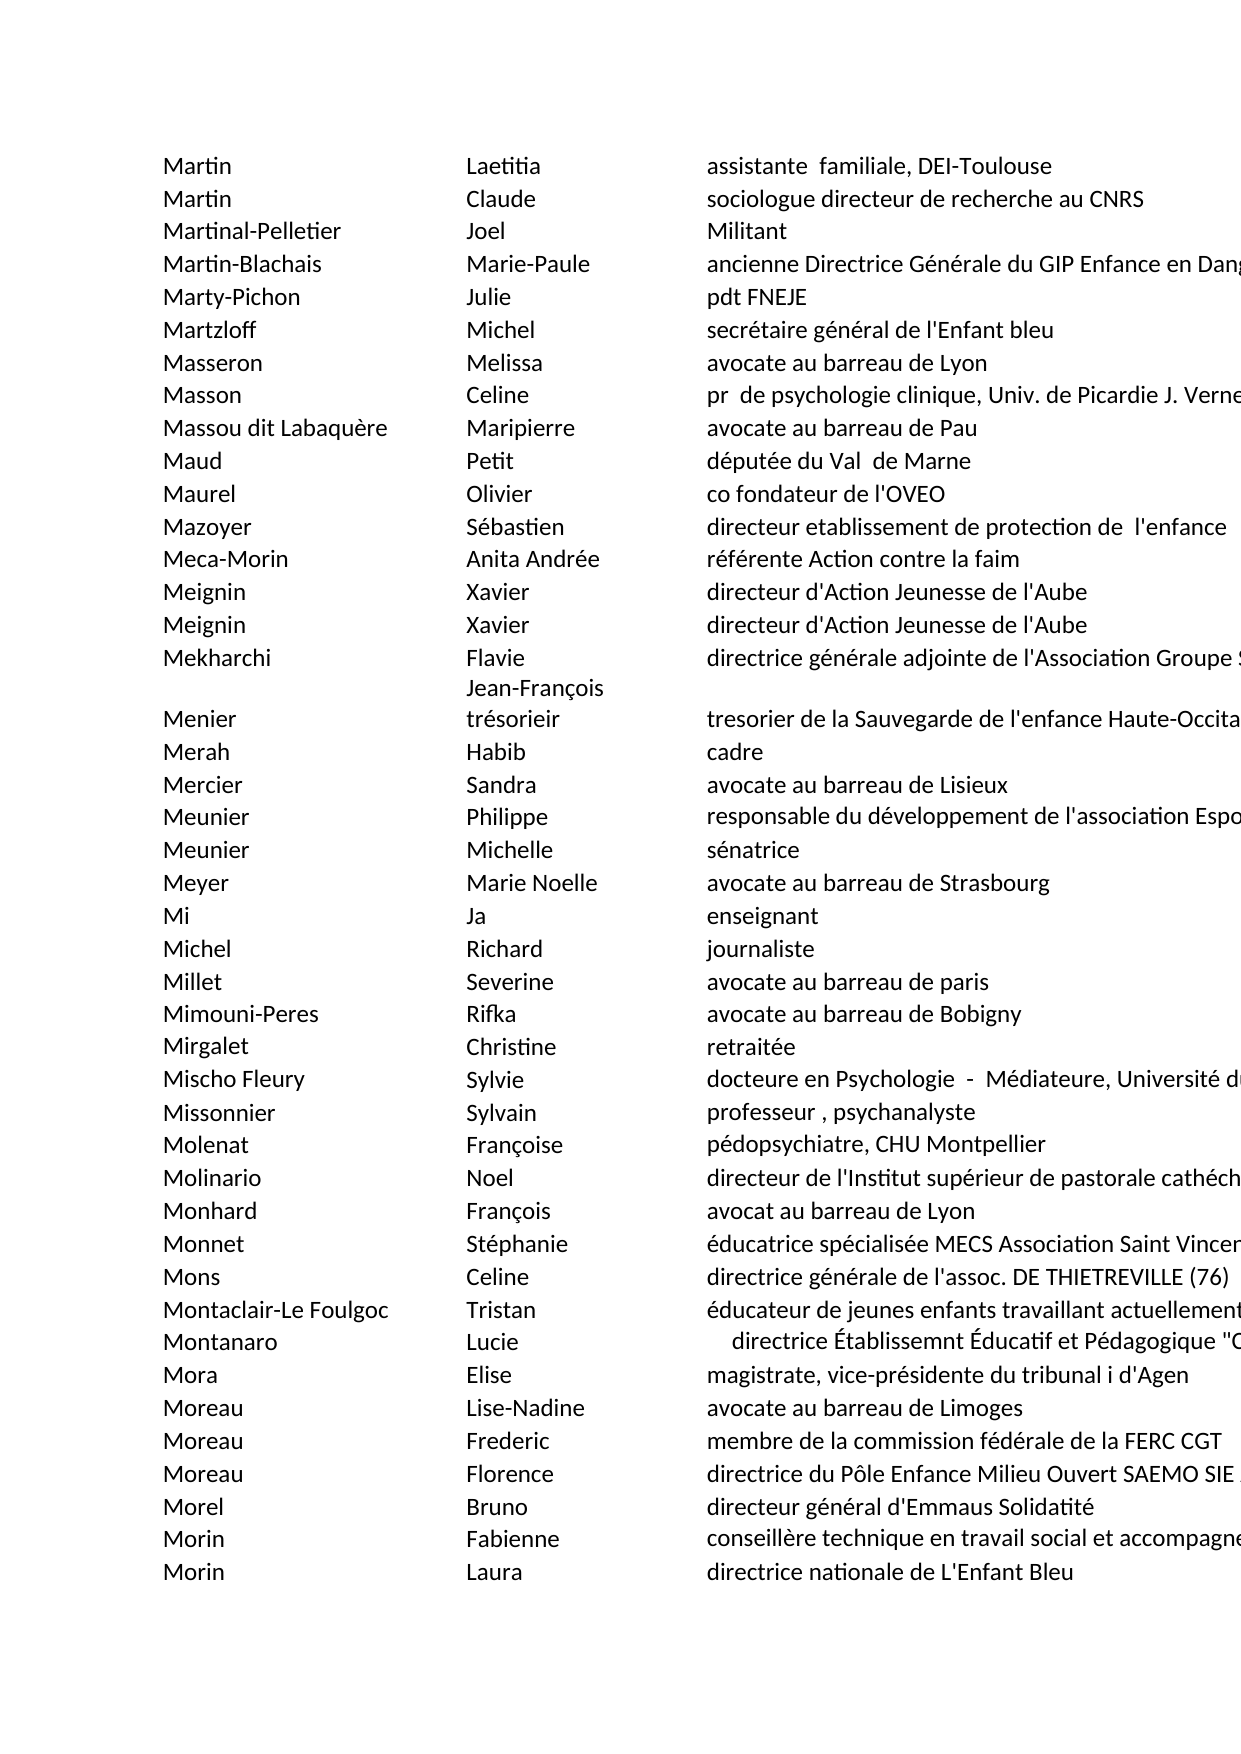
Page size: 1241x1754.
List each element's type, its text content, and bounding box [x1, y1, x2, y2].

table_cell Françoise [459, 1128, 699, 1160]
table_cell Maurel [155, 476, 459, 508]
table_cell Lise-Nadine [459, 1390, 699, 1423]
table_cell Stéphanie [459, 1226, 699, 1259]
table_cell députée du Val de Marne [699, 443, 1240, 476]
table_cell Morel [155, 1488, 459, 1521]
table_cell responsable du développement de l'association Espoir-CFDJ [699, 799, 1240, 832]
table_cell Mora [155, 1357, 459, 1390]
table_cell avocate au barreau de Lisieux [699, 766, 1240, 799]
table_cell Habib [459, 734, 699, 766]
table_cell Meignin [155, 607, 459, 640]
table_cell Tristan [459, 1291, 699, 1324]
table_cell cadre [699, 734, 1240, 766]
table_cell Mi [155, 898, 459, 931]
table_cell Molinario [155, 1160, 459, 1193]
table_cell tresorier de la Sauvegarde de l'enfance Haute-Occitanie [699, 673, 1240, 734]
table_cell Militant [699, 213, 1240, 246]
table_cell Mekharchi [155, 640, 459, 673]
table_cell docteure en Psychologie - Médiateure, Université du Luxembourg [699, 1062, 1240, 1094]
table_cell co fondateur de l'OVEO [699, 476, 1240, 508]
table_cell Julie [459, 279, 699, 312]
table_cell conseillère technique en travail social et accompagnement professionnel. CD Ile et Vilaine [699, 1521, 1240, 1554]
table_cell Molenat [155, 1128, 459, 1160]
table_cell magistrate, vice-présidente du tribunal i d'Agen [699, 1357, 1240, 1390]
table_cell Marie Noelle [459, 865, 699, 898]
table_cell Michel [459, 312, 699, 344]
table_cell Jean-François trésorieir [459, 673, 699, 734]
table_cell Missonnier [155, 1095, 459, 1127]
table_cell avocate au barreau de Limoges [699, 1390, 1240, 1423]
table_cell Mimouni-Peres [155, 996, 459, 1029]
table_cell Severine [459, 963, 699, 996]
table_cell éducateur de jeunes enfants travaillant actuellement comme éducateur à la PJJ [699, 1291, 1240, 1324]
table_cell Menier [155, 673, 459, 734]
table_cell directeur général d'Emmaus Solidatité [699, 1488, 1240, 1521]
table_cell professeur , psychanalyste [699, 1095, 1240, 1127]
table_cell Bruno [459, 1488, 699, 1521]
table_cell enseignant [699, 898, 1240, 931]
table_cell Christine [459, 1029, 699, 1062]
table_cell Martin [155, 180, 459, 213]
table_cell directeur d'Action Jeunesse de l'Aube [699, 607, 1240, 640]
table_cell Mazoyer [155, 509, 459, 541]
table_cell Petit [459, 443, 699, 476]
table_cell directrice générale adjointe de l'Association Groupe SOS Jeunesse [699, 640, 1240, 673]
table_cell journaliste [699, 931, 1240, 963]
table_cell Meunier [155, 832, 459, 865]
table_cell assistante familiale, DEI-Toulouse [699, 148, 1240, 180]
table_cell Meunier [155, 799, 459, 832]
table_cell Morin [155, 1554, 459, 1587]
table_cell sociologue directeur de recherche au CNRS [699, 180, 1240, 213]
table_cell Joel [459, 213, 699, 246]
table_cell Sylvie [459, 1062, 699, 1094]
table_cell Morin [155, 1521, 459, 1554]
table_cell Florence [459, 1456, 699, 1488]
table_cell Anita Andrée [459, 541, 699, 574]
table_cell sénatrice [699, 832, 1240, 865]
table_cell Mirgalet [155, 1029, 459, 1062]
table_cell avocate au barreau de Strasbourg [699, 865, 1240, 898]
table_cell Marie-Paule [459, 246, 699, 279]
table_cell Fabienne [459, 1521, 699, 1554]
table_cell avocate au barreau de Pau [699, 410, 1240, 443]
table_cell Meyer [155, 865, 459, 898]
table_cell Claude [459, 180, 699, 213]
table_cell directrice nationale de L'Enfant Bleu [699, 1554, 1240, 1587]
table_cell Maripierre [459, 410, 699, 443]
table_cell Monnet [155, 1226, 459, 1259]
table_cell Martin-Blachais [155, 246, 459, 279]
table_cell Xavier [459, 607, 699, 640]
table_cell Massou dit Labaquère [155, 410, 459, 443]
table_cell Masson [155, 377, 459, 410]
table_cell Michel [155, 931, 459, 963]
table_cell Frederic [459, 1423, 699, 1456]
table_cell Mons [155, 1259, 459, 1291]
table_cell Moreau [155, 1423, 459, 1456]
table_cell directrice générale de l'assoc. DE THIETREVILLE (76) [699, 1259, 1240, 1291]
table_cell Mischo Fleury [155, 1062, 459, 1094]
table_cell Melissa [459, 345, 699, 377]
table_cell membre de la commission fédérale de la FERC CGT [699, 1423, 1240, 1456]
table_cell Montaclair-Le Foulgoc [155, 1291, 459, 1324]
table_cell directeur d'Action Jeunesse de l'Aube [699, 574, 1240, 607]
table_cell Philippe [459, 799, 699, 832]
table_cell Merah [155, 734, 459, 766]
table_cell Lucie [459, 1324, 699, 1357]
table_cell Montanaro [155, 1324, 459, 1357]
table_cell Rifka [459, 996, 699, 1029]
table_cell Sandra [459, 766, 699, 799]
table_cell Martin [155, 148, 459, 180]
table_cell Millet [155, 963, 459, 996]
table_cell avocate au barreau de paris [699, 963, 1240, 996]
table_cell Michelle [459, 832, 699, 865]
table_cell Laura [459, 1554, 699, 1587]
table_cell directeur de l'Institut supérieur de pastorale cathéchetique [699, 1160, 1240, 1193]
table_cell Laetitia [459, 148, 699, 180]
table_cell Martzloff [155, 312, 459, 344]
table_cell Olivier [459, 476, 699, 508]
table_cell Celine [459, 377, 699, 410]
table_cell Xavier [459, 574, 699, 607]
table_cell François [459, 1193, 699, 1226]
table_cell ancienne Directrice Générale du GIP Enfance en Danger [699, 246, 1240, 279]
table_cell Sébastien [459, 509, 699, 541]
table_cell Ja [459, 898, 699, 931]
table_cell Elise [459, 1357, 699, 1390]
table_cell directrice Établissemnt Éducatif et Pédagogique "Centre de la Ferme" / Service APAJ [699, 1324, 1240, 1357]
table_cell avocate au barreau de Bobigny [699, 996, 1240, 1029]
table_cell Mercier [155, 766, 459, 799]
table_cell Monhard [155, 1193, 459, 1226]
table_cell pr de psychologie clinique, Univ. de Picardie J. Verne, psychanalyste, Oeuvre de Secours aux Enfants [699, 377, 1240, 410]
table_cell Martinal-Pelletier [155, 213, 459, 246]
table_cell référente Action contre la faim [699, 541, 1240, 574]
table_cell Meca-Morin [155, 541, 459, 574]
table_cell éducatrice spécialisée MECS Association Saint Vincent [699, 1226, 1240, 1259]
table_cell avocate au barreau de Lyon [699, 345, 1240, 377]
table_cell Moreau [155, 1456, 459, 1488]
table_cell Noel [459, 1160, 699, 1193]
table_cell Sylvain [459, 1095, 699, 1127]
table_cell Flavie [459, 640, 699, 673]
table_cell directeur etablissement de protection de l'enfance [699, 509, 1240, 541]
table_cell pédopsychiatre, CHU Montpellier [699, 1128, 1240, 1160]
table_cell Moreau [155, 1390, 459, 1423]
table_cell directrice du Pôle Enfance Milieu Ouvert SAEMO SIE ASEA 49 [699, 1456, 1240, 1488]
table_cell Meignin [155, 574, 459, 607]
table_cell avocat au barreau de Lyon [699, 1193, 1240, 1226]
table_cell Maud [155, 443, 459, 476]
table_cell Masseron [155, 345, 459, 377]
table_cell Richard [459, 931, 699, 963]
table_cell secrétaire général de l'Enfant bleu [699, 312, 1240, 344]
table_cell pdt FNEJE [699, 279, 1240, 312]
table_cell retraitée [699, 1029, 1240, 1062]
table_cell Celine [459, 1259, 699, 1291]
table_cell Marty-Pichon [155, 279, 459, 312]
